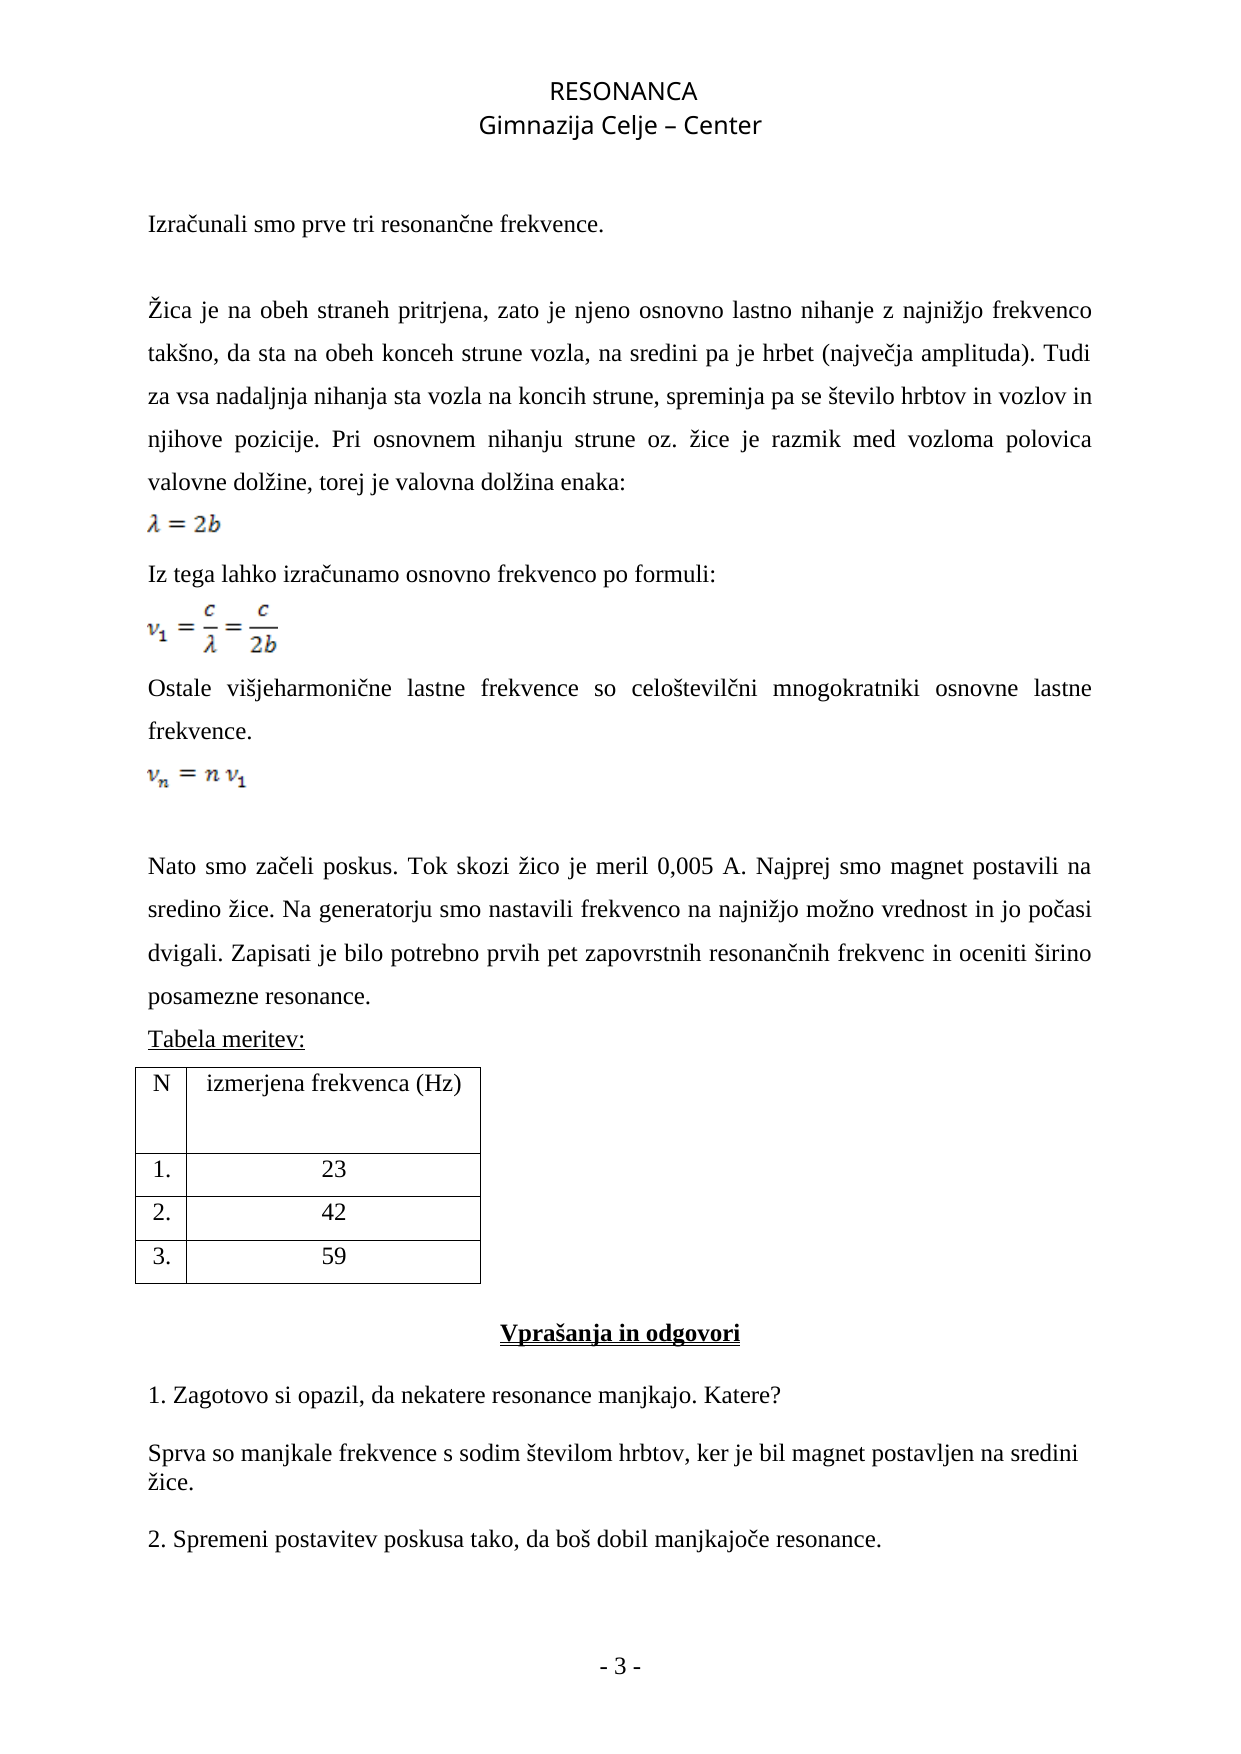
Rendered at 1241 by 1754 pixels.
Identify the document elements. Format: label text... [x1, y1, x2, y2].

text Vprašanja in odgovori [148, 1318, 1093, 1346]
table_cell 1. [136, 1154, 186, 1196]
table_cell 3. [136, 1241, 186, 1283]
text Ostale višjeharmonične lastne frekvence so celoštevilčni mnogokratniki osnovne lastne frekvence. [148, 673, 1093, 745]
table_header N [136, 1068, 186, 1153]
text 2. Spremeni postavitev poskusa tako, da boš dobil manjkajoče resonance. [148, 1524, 1093, 1553]
text Iz tega lahko izračunamo osnovno frekvenco po formuli: [148, 559, 1093, 588]
table_cell 2. [136, 1197, 186, 1240]
text Sprva so manjkale frekvence s sodim številom hrbtov, ker je bil magnet postavljen na sredini žice. [148, 1438, 1093, 1496]
picture [147, 510, 222, 545]
picture [147, 759, 248, 794]
table_header izmerjena frekvenca (Hz) [187, 1068, 480, 1153]
text Nato smo začeli poskus. Tok skozi žico je meril 0,005 A. Najprej smo magnet postavili na sredino žice. Na generatorju smo nastavili frekvenco na najnižjo možno vrednost in jo počasi dvigali. Zapisati je bilo potrebno prvih pet zapovrstnih resonančnih frekvenc in oceniti širino posamezne resonance. [148, 851, 1093, 1009]
text 1. Zagotovo si opazil, da nekatere resonance manjkajo. Katere? [148, 1381, 1093, 1409]
table_cell 23 [187, 1154, 480, 1196]
text Žica je na obeh straneh pritrjena, zato je njeno osnovno lastno nihanje z najnižjo frekvenco takšno, da sta na obeh konceh strune vozla, na sredini pa je hrbet (največja amplituda). Tudi za vsa nadaljnja nihanja sta vozla na koncih strune, spreminja pa se število hrbtov in vozlov in njihove pozicije. Pri osnovnem nihanju strune oz. žice je razmik med vozloma polovica valovne dolžine, torej je valovna dolžina enaka: [148, 295, 1093, 496]
text Tabela meritev: [148, 1024, 1093, 1053]
table_cell 59 [187, 1241, 480, 1283]
text Izračunali smo prve tri resonančne frekvence. [148, 209, 1093, 237]
table_cell 42 [187, 1197, 480, 1240]
picture [147, 602, 278, 659]
